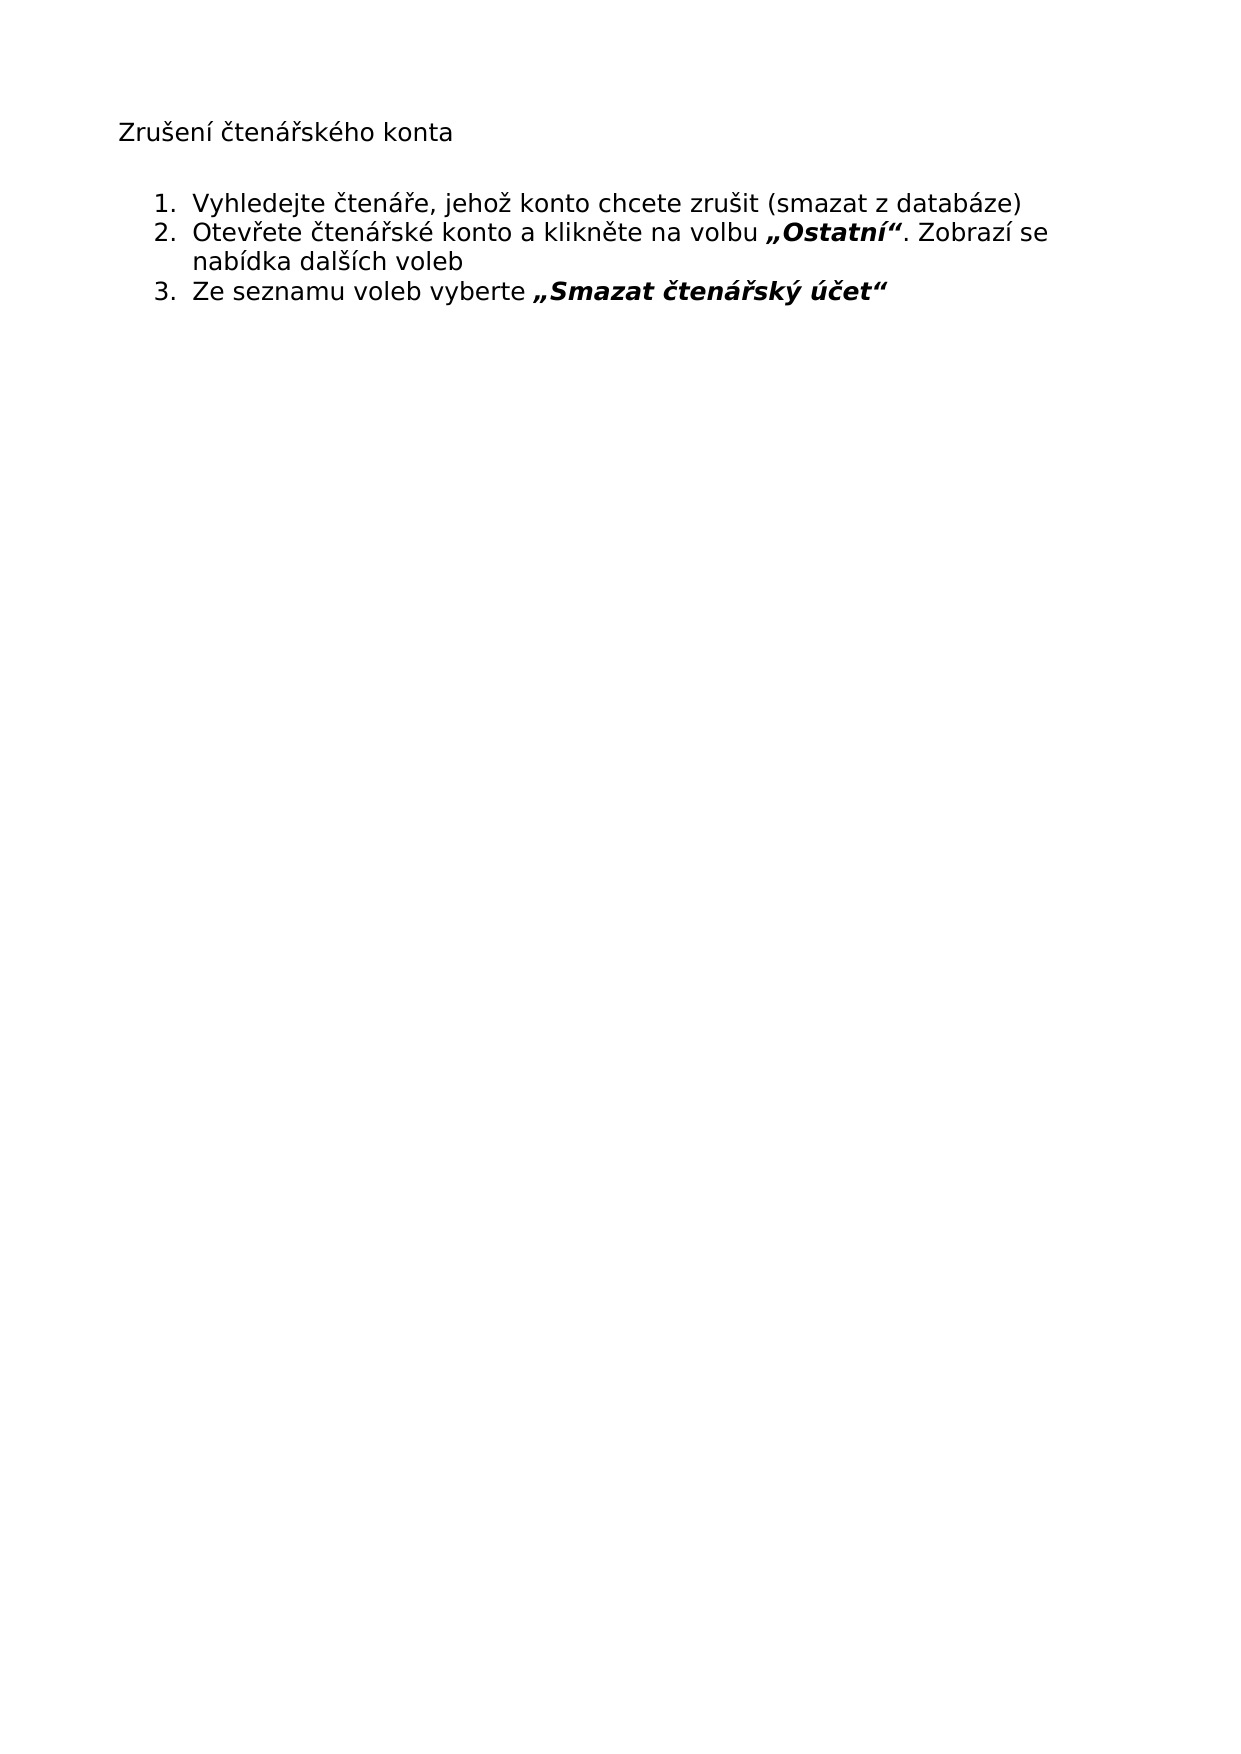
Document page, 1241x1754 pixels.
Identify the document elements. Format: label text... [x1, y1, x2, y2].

list Otevřete čtenářské konto a klikněte na volbu „Ostatní“. Zobrazí se nabídka dalších voleb [177, 218, 1122, 277]
text Zrušení čtenářského konta [118, 118, 1122, 147]
list Ze seznamu voleb vyberte „Smazat čtenářský účet“ [177, 277, 1122, 306]
list Vyhledejte čtenáře, jehož konto chcete zrušit (smazat z databáze) [177, 189, 1122, 218]
